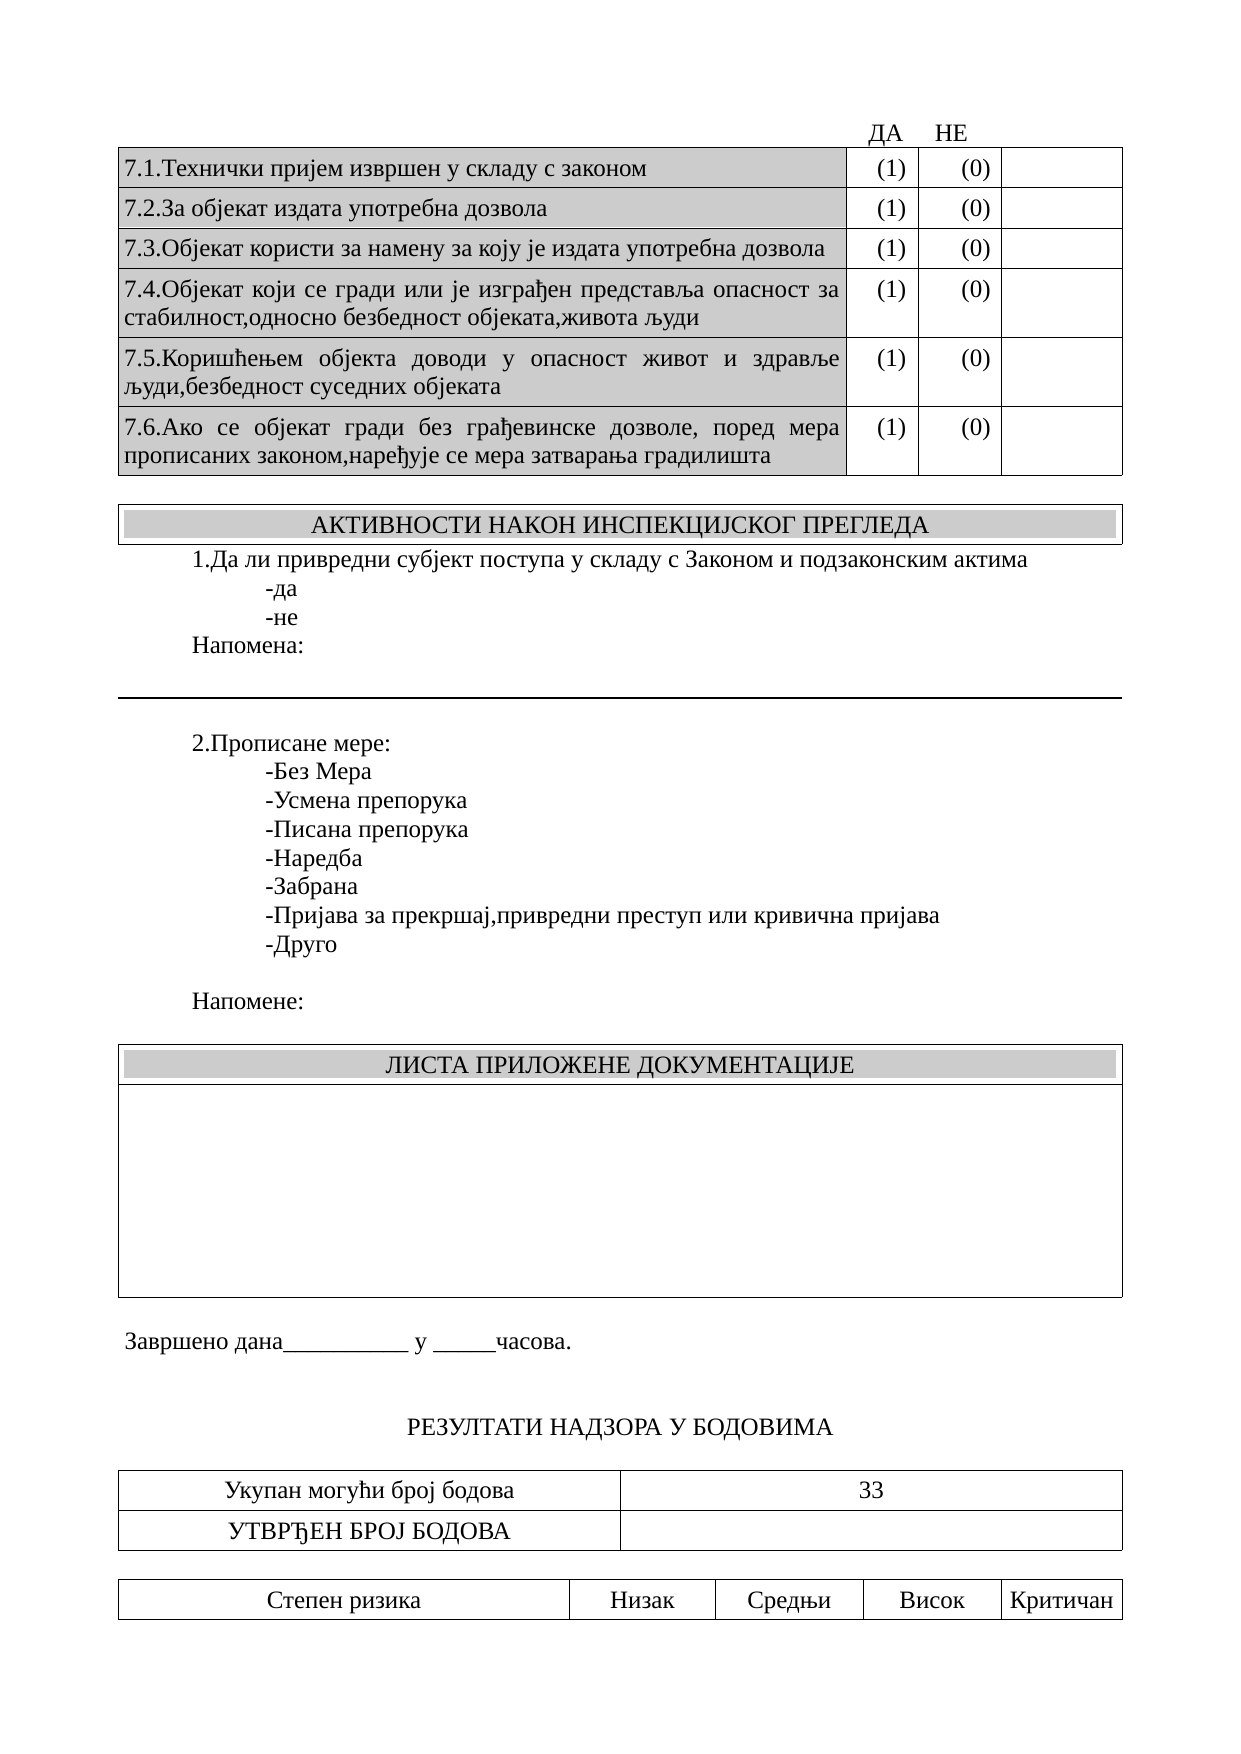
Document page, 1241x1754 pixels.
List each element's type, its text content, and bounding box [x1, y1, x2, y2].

text Напомене: [118, 986, 1122, 1015]
table_cell [1002, 338, 1122, 406]
text -Забрана [118, 871, 1122, 900]
text -да [118, 573, 1122, 602]
table_cell 7.2.За објекат издата употребна дозвола [119, 188, 846, 227]
table_header АКТИВНОСТИ НАКОН ИНСПЕКЦИЈСКОГ ПРЕГЛЕДА [119, 505, 1122, 544]
table_cell [1002, 188, 1122, 227]
table_header ЛИСТА ПРИЛОЖЕНЕ ДОКУМЕНТАЦИЈЕ [119, 1045, 1122, 1084]
text -Друго [118, 929, 1122, 958]
table_header Низак [570, 1580, 715, 1619]
table_cell (0) [919, 407, 1001, 475]
table_cell УТВРЂЕН БРОЈ БОДОВА [119, 1511, 620, 1550]
table_cell [1002, 229, 1122, 268]
table_header 7.1.Технички пријем извршен у складу с законом [119, 148, 846, 187]
text -Усмена препорука [118, 785, 1122, 814]
table_cell 7.6.Ако се објекат гради без грађевинске дозволе, поред мера прописаних законом,наређује се мера затварања градилишта [119, 407, 846, 475]
table_cell (0) [919, 338, 1001, 406]
table_cell (1) [847, 188, 918, 227]
table_header [1002, 148, 1122, 187]
table_cell [1002, 407, 1122, 475]
table_cell 7.4.Објекат који се гради или је изграђен представља опасност за стабилност,односно безбедност објеката,живота људи [119, 269, 846, 337]
table_header Висок [864, 1580, 1001, 1619]
text -Без Мера [118, 756, 1122, 785]
table_header Укупан могући број бодова [119, 1471, 620, 1510]
text ДА НЕ [118, 118, 1122, 147]
table_header (1) [847, 148, 918, 187]
table_cell (0) [919, 229, 1001, 268]
table_cell [1002, 269, 1122, 337]
table_header Степен ризика [119, 1580, 569, 1619]
table_cell (1) [847, 229, 918, 268]
table_header Средњи [716, 1580, 863, 1619]
table_cell 7.3.Објекат користи за намену за коју је издата употребна дозвола [119, 229, 846, 268]
text РЕЗУЛТАТИ НАДЗОРА У БОДОВИМА [118, 1412, 1122, 1441]
table_cell (0) [919, 269, 1001, 337]
text 1.Да ли привредни субјект поступа у складу с Законом и подзаконским актима [118, 545, 1122, 573]
text 2.Прописане мере: [118, 728, 1122, 756]
text Напомена: [118, 631, 1122, 659]
table_header Критичан [1002, 1580, 1122, 1619]
table_header 33 [621, 1471, 1122, 1510]
table_cell 7.5.Коришћењем објекта доводи у опасност живот и здравље људи,безбедност суседних објеката [119, 338, 846, 406]
table_cell (1) [847, 407, 918, 475]
table_cell [119, 1085, 1122, 1297]
text -Писана препорука [118, 814, 1122, 843]
table_cell (0) [919, 188, 1001, 227]
table_header (0) [919, 148, 1001, 187]
text -Пријава за прекршај,привредни преступ или кривична пријава [118, 900, 1122, 929]
table_cell [621, 1511, 1122, 1550]
text Завршено дана__________ у _____часова. [118, 1326, 1122, 1354]
text -Наредба [118, 843, 1122, 871]
text -не [118, 602, 1122, 631]
table_cell (1) [847, 338, 918, 406]
table_cell (1) [847, 269, 918, 337]
